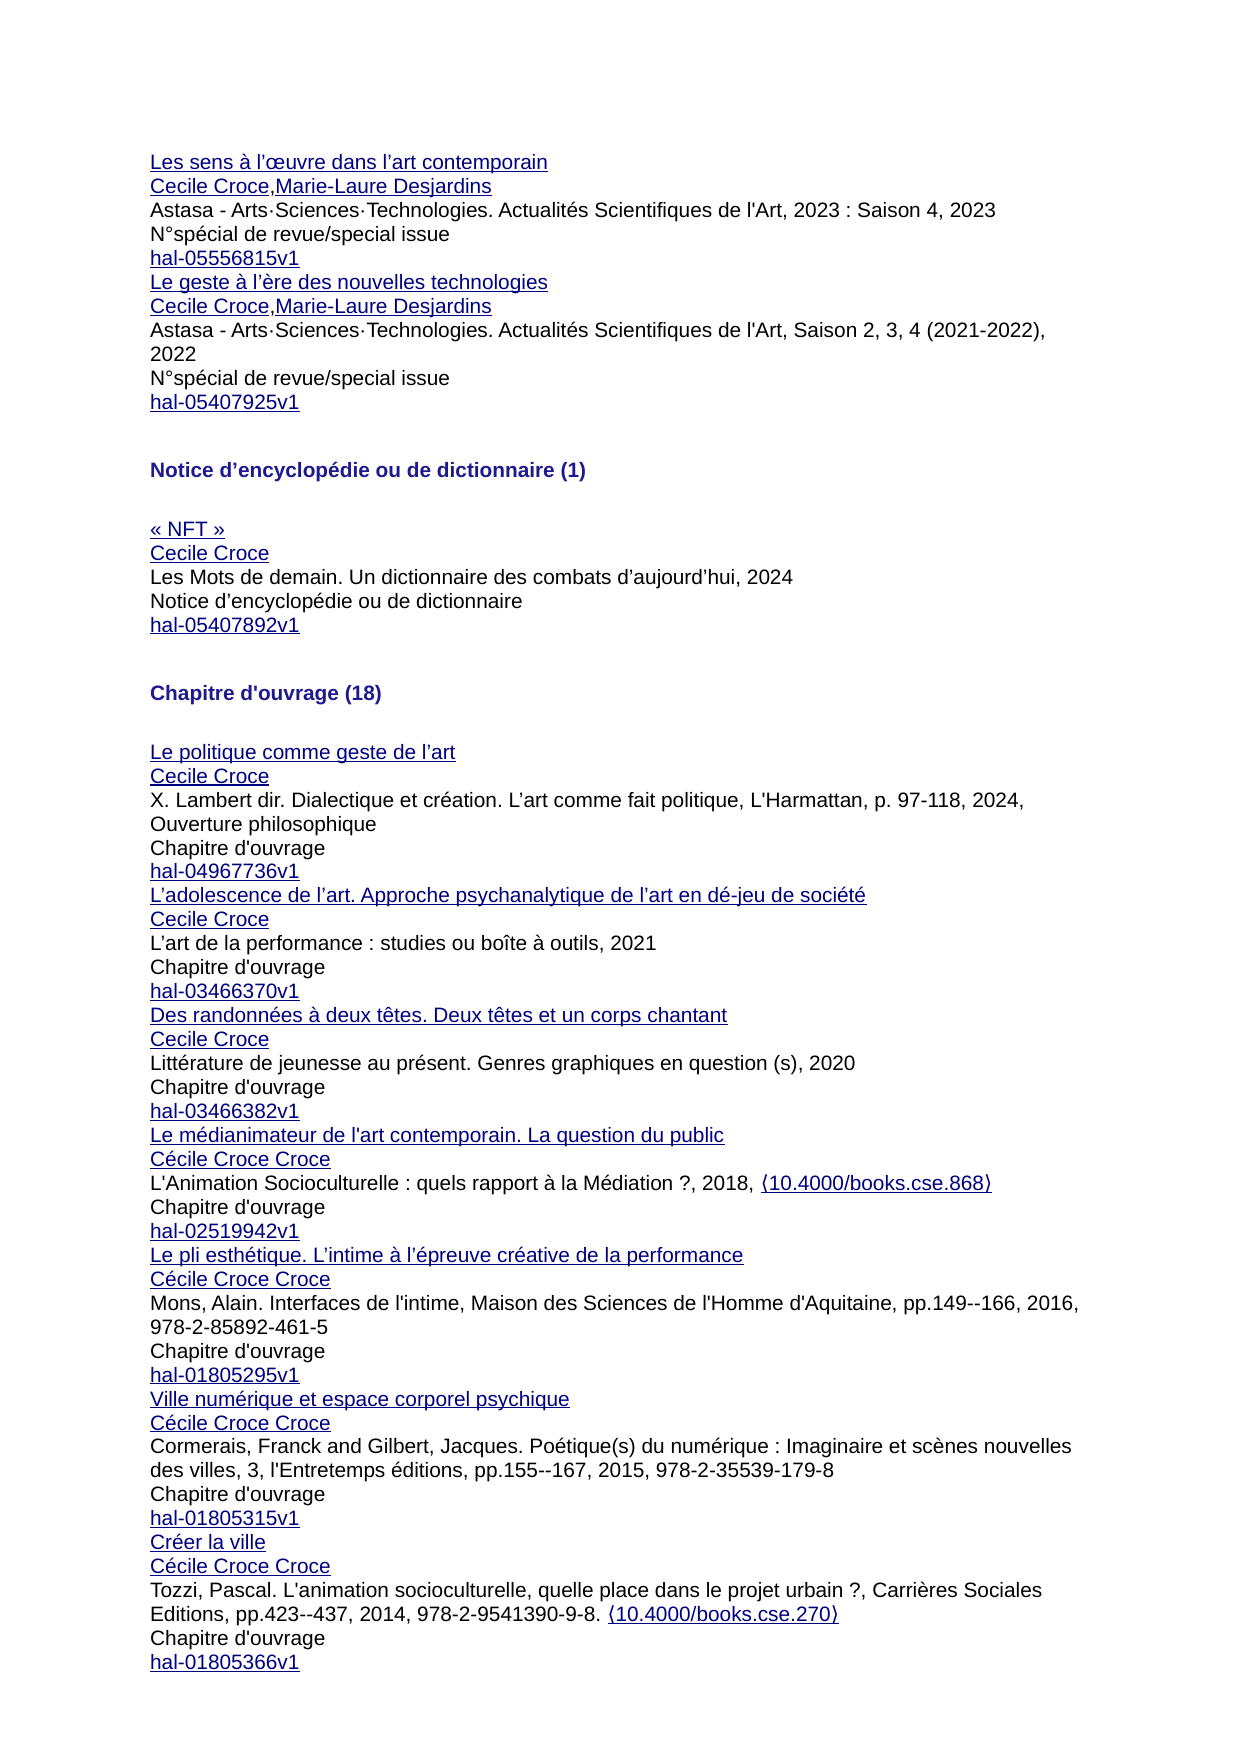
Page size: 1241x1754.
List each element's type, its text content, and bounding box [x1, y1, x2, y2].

table_cell Des randonnées à deux têtes. Deux têtes et un corps chantant Cecile Croce Littérature de jeunesse au présent. Genres graphiques en question (s), 2020 Chapitre d'ouvrage hal-03466382v1 [150, 1003, 1090, 1123]
subtitle Notice d’encyclopédie ou de dictionnaire (1) [150, 458, 1090, 482]
subtitle Chapitre d'ouvrage (18) [150, 681, 1090, 705]
table_cell Les sens à l’œuvre dans l’art contemporain Cecile Croce,Marie-Laure Desjardins Astasa - Arts·Sciences·Technologies. Actualités Scientifiques de l'Art, 2023 : Saison 4, 2023 N°spécial de revue/special issue hal-05556815v1 [150, 150, 1090, 270]
table_header « NFT » Cecile Croce Les Mots de demain. Un dictionnaire des combats d’aujourd’hui, 2024 Notice d’encyclopédie ou de dictionnaire hal-05407892v1 [150, 517, 1090, 636]
table_cell Le pli esthétique. L’intime à l’épreuve créative de la performance Cécile Croce Croce Mons, Alain. Interfaces de l'intime, Maison des Sciences de l'Homme d'Aquitaine, pp.149--166, 2016, 978-2-85892-461-5 Chapitre d'ouvrage hal-01805295v1 [150, 1243, 1090, 1386]
table_cell L’adolescence de l’art. Approche psychanalytique de l’art en dé-jeu de société Cecile Croce L’art de la performance : studies ou boîte à outils, 2021 Chapitre d'ouvrage hal-03466370v1 [150, 883, 1090, 1003]
table_cell Créer la ville Cécile Croce Croce Tozzi, Pascal. L'animation socioculturelle, quelle place dans le projet urbain ?, Carrières Sociales Editions, pp.423--437, 2014, 978-2-9541390-9-8. ⟨10.4000/books.cse.270⟩ Chapitre d'ouvrage hal-01805366v1 [150, 1530, 1090, 1674]
table_cell Le geste à l’ère des nouvelles technologies Cecile Croce,Marie-Laure Desjardins Astasa - Arts·Sciences·Technologies. Actualités Scientifiques de l'Art, Saison 2, 3, 4 (2021-2022), 2022 N°spécial de revue/special issue hal-05407925v1 [150, 270, 1090, 413]
table_header Le politique comme geste de l’art Cecile Croce X. Lambert dir. Dialectique et création. L’art comme fait politique, L'Harmattan, p. 97-118, 2024, Ouverture philosophique Chapitre d'ouvrage hal-04967736v1 [150, 740, 1090, 883]
table_cell Ville numérique et espace corporel psychique Cécile Croce Croce Cormerais, Franck and Gilbert, Jacques. Poétique(s) du numérique : Imaginaire et scènes nouvelles des villes, 3, l'Entretemps éditions, pp.155--167, 2015, 978-2-35539-179-8 Chapitre d'ouvrage hal-01805315v1 [150, 1386, 1090, 1530]
table_cell Le médianimateur de l'art contemporain. La question du public Cécile Croce Croce L'Animation Socioculturelle : quels rapport à la Médiation ?, 2018, ⟨10.4000/books.cse.868⟩ Chapitre d'ouvrage hal-02519942v1 [150, 1123, 1090, 1243]
